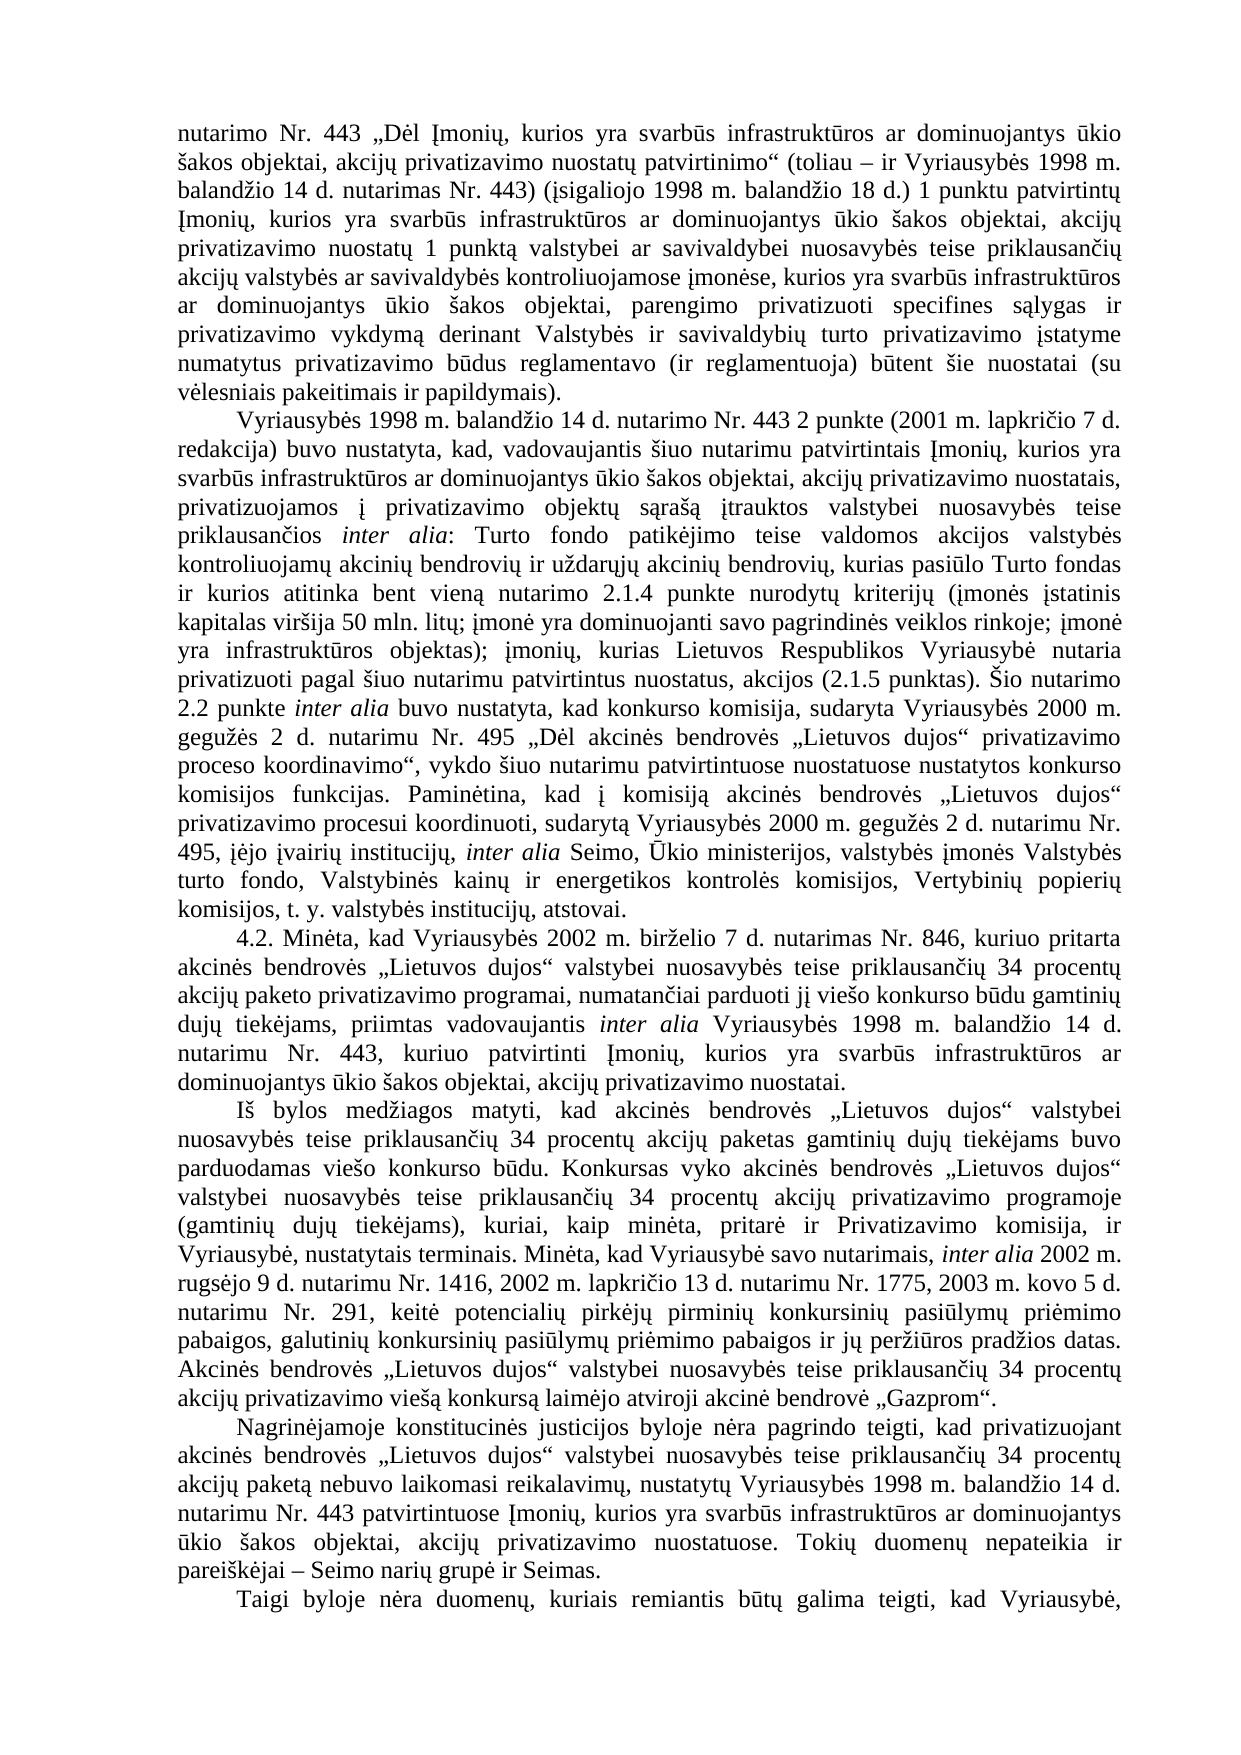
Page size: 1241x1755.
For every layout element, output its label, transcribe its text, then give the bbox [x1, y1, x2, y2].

text nutarimo Nr. 443 „Dėl Įmonių, kurios yra svarbūs infrastruktūros ar dominuojantys ūkio šakos objektai, akcijų privatizavimo nuostatų patvirtinimo“ (toliau – ir Vyriausybės 1998 m. balandžio 14 d. nutarimas Nr. 443) (įsigaliojo 1998 m. balandžio 18 d.) 1 punktu patvirtintų Įmonių, kurios yra svarbūs infrastruktūros ar dominuojantys ūkio šakos objektai, akcijų privatizavimo nuostatų 1 punktą valstybei ar savivaldybei nuosavybės teise priklausančių akcijų valstybės ar savivaldybės kontroliuojamose įmonėse, kurios yra svarbūs infrastruktūros ar dominuojantys ūkio šakos objektai, parengimo privatizuoti specifines sąlygas ir privatizavimo vykdymą derinant Valstybės ir savivaldybių turto privatizavimo įstatyme numatytus privatizavimo būdus reglamentavo (ir reglamentuoja) būtent šie nuostatai (su vėlesniais pakeitimais ir papildymais). [177, 118, 1122, 406]
text Iš bylos medžiagos matyti, kad akcinės bendrovės „Lietuvos dujos“ valstybei nuosavybės teise priklausančių 34 procentų akcijų paketas gamtinių dujų tiekėjams buvo parduodamas viešo konkurso būdu. Konkursas vyko akcinės bendrovės „Lietuvos dujos“ valstybei nuosavybės teise priklausančių 34 procentų akcijų privatizavimo programoje (gamtinių dujų tiekėjams), kuriai, kaip minėta, pritarė ir Privatizavimo komisija, ir Vyriausybė, nustatytais terminais. Minėta, kad Vyriausybė savo nutarimais, inter alia 2002 m. rugsėjo 9 d. nutarimu Nr. 1416, 2002 m. lapkričio 13 d. nutarimu Nr. 1775, 2003 m. kovo 5 d. nutarimu Nr. 291, keitė potencialių pirkėjų pirminių konkursinių pasiūlymų priėmimo pabaigos, galutinių konkursinių pasiūlymų priėmimo pabaigos ir jų peržiūros pradžios datas. Akcinės bendrovės „Lietuvos dujos“ valstybei nuosavybės teise priklausančių 34 procentų akcijų privatizavimo viešą konkursą laimėjo atviroji akcinė bendrovė „Gazprom“. [177, 1096, 1122, 1412]
text Taigi byloje nėra duomenų, kuriais remiantis būtų galima teigti, kad Vyriausybė, [177, 1584, 1122, 1613]
text Vyriausybės 1998 m. balandžio 14 d. nutarimo Nr. 443 2 punkte (2001 m. lapkričio 7 d. redakcija) buvo nustatyta, kad, vadovaujantis šiuo nutarimu patvirtintais Įmonių, kurios yra svarbūs infrastruktūros ar dominuojantys ūkio šakos objektai, akcijų privatizavimo nuostatais, privatizuojamos į privatizavimo objektų sąrašą įtrauktos valstybei nuosavybės teise priklausančios inter alia: Turto fondo patikėjimo teise valdomos akcijos valstybės kontroliuojamų akcinių bendrovių ir uždarųjų akcinių bendrovių, kurias pasiūlo Turto fondas ir kurios atitinka bent vieną nutarimo 2.1.4 punkte nurodytų kriterijų (įmonės įstatinis kapitalas viršija 50 mln. litų; įmonė yra dominuojanti savo pagrindinės veiklos rinkoje; įmonė yra infrastruktūros objektas); įmonių, kurias Lietuvos Respublikos Vyriausybė nutaria privatizuoti pagal šiuo nutarimu patvirtintus nuostatus, akcijos (2.1.5 punktas). Šio nutarimo 2.2 punkte inter alia buvo nustatyta, kad konkurso komisija, sudaryta Vyriausybės 2000 m. gegužės 2 d. nutarimu Nr. 495 „Dėl akcinės bendrovės „Lietuvos dujos“ privatizavimo proceso koordinavimo“, vykdo šiuo nutarimu patvirtintuose nuostatuose nustatytos konkurso komisijos funkcijas. Paminėtina, kad į komisiją akcinės bendrovės „Lietuvos dujos“ privatizavimo procesui koordinuoti, sudarytą Vyriausybės 2000 m. gegužės 2 d. nutarimu Nr. 495, įėjo įvairių institucijų, inter alia Seimo, Ūkio ministerijos, valstybės įmonės Valstybės turto fondo, Valstybinės kainų ir energetikos kontrolės komisijos, Vertybinių popierių komisijos, t. y. valstybės institucijų, atstovai. [177, 406, 1122, 923]
text Nagrinėjamoje konstitucinės justicijos byloje nėra pagrindo teigti, kad privatizuojant akcinės bendrovės „Lietuvos dujos“ valstybei nuosavybės teise priklausančių 34 procentų akcijų paketą nebuvo laikomasi reikalavimų, nustatytų Vyriausybės 1998 m. balandžio 14 d. nutarimu Nr. 443 patvirtintuose Įmonių, kurios yra svarbūs infrastruktūros ar dominuojantys ūkio šakos objektai, akcijų privatizavimo nuostatuose. Tokių duomenų nepateikia ir pareiškėjai – Seimo narių grupė ir Seimas. [177, 1412, 1122, 1584]
text 4.2. Minėta, kad Vyriausybės 2002 m. birželio 7 d. nutarimas Nr. 846, kuriuo pritarta akcinės bendrovės „Lietuvos dujos“ valstybei nuosavybės teise priklausančių 34 procentų akcijų paketo privatizavimo programai, numatančiai parduoti jį viešo konkurso būdu gamtinių dujų tiekėjams, priimtas vadovaujantis inter alia Vyriausybės 1998 m. balandžio 14 d. nutarimu Nr. 443, kuriuo patvirtinti Įmonių, kurios yra svarbūs infrastruktūros ar dominuojantys ūkio šakos objektai, akcijų privatizavimo nuostatai. [177, 923, 1122, 1096]
